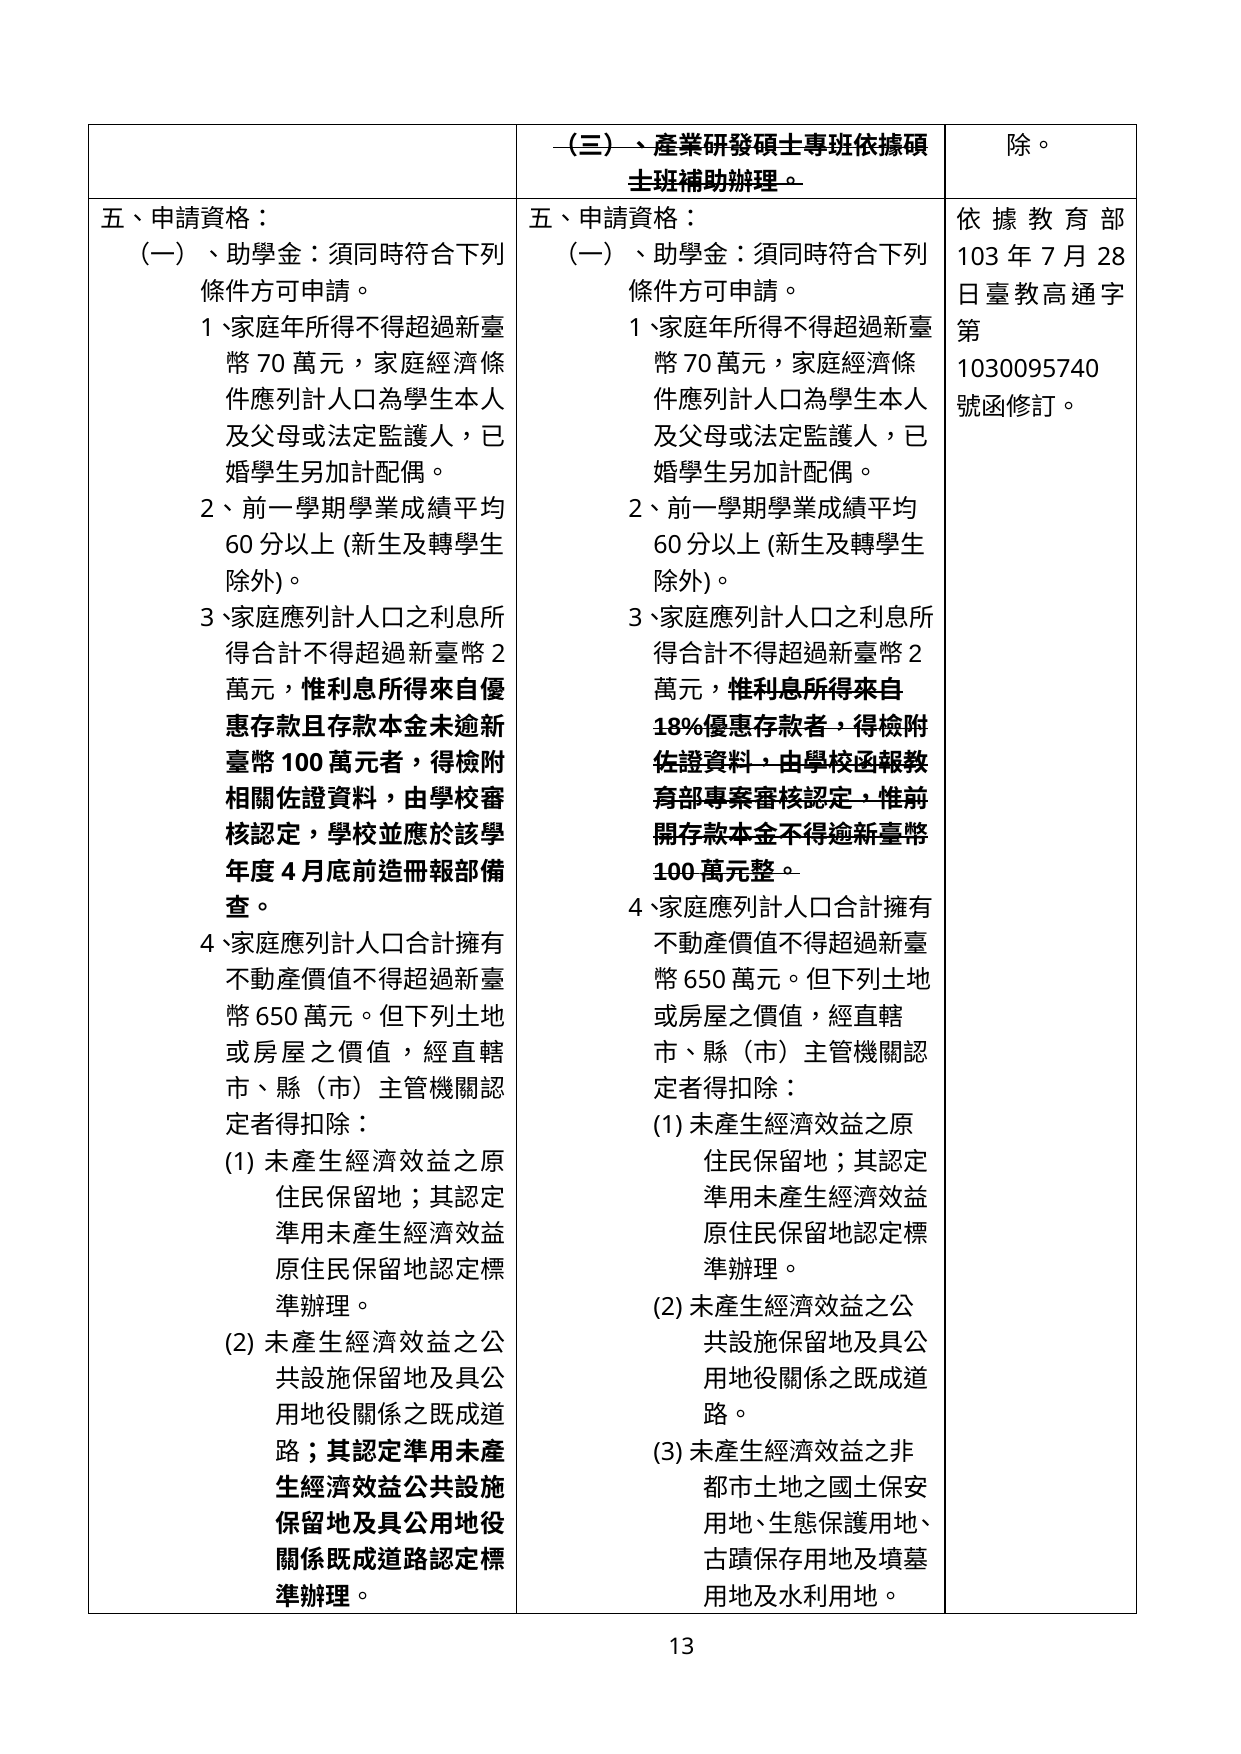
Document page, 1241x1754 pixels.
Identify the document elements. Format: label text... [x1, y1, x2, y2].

table_cell [89, 125, 516, 198]
table_cell 依據教育部103年7月28日臺教高通字第1030095740號函修訂。 [946, 199, 1136, 1612]
table_cell （三）、產業研發碩士專班依據碩士班補助辦理。 [517, 125, 944, 198]
table_cell 五、申請資格： （一）、助學金：須同時符合下列條件方可申請。 1、家庭年所得不得超過新臺幣70萬元，家庭經濟條件應列計人口為學生本人及父母或法定監護人，已婚學生另加計配偶。 2、前一學期學業成績平均60分以上 (新生及轉學生除外)。 3、家庭應列計人口之利息所得合計不得超過新臺幣2萬元，惟利息所得來自18%優惠存款者，得檢附佐證資料，由學校函報教育部專案審核認定，惟前開存款本金不得逾新臺幣100萬元整。 4、家庭應列計人口合計擁有不動產價值不得超過新臺幣650萬元。但下列土地或房屋之價值，經直轄市、縣（市）主管機關認定者得扣除： (1) 未產生經濟效益之原住民保留地；其認定準用未產生經濟效益原住民保留地認定標準辦理。 (2) 未產生經濟效益之公共設施保留地及具公用地役關係之既成道路。 (3) 未產生經濟效益之非都市土地之國土保安用地、生態保護用地、古蹟保存用地及墳墓用地及水利用地。 [517, 199, 944, 1612]
table_cell 五、申請資格： （一）、助學金：須同時符合下列條件方可申請。 1、家庭年所得不得超過新臺幣70萬元，家庭經濟條件應列計人口為學生本人及父母或法定監護人，已婚學生另加計配偶。 2、前一學期學業成績平均60分以上 (新生及轉學生除外)。 3、家庭應列計人口之利息所得合計不得超過新臺幣2萬元，惟利息所得來自優惠存款且存款本金未逾新臺幣100萬元者，得檢附相關佐證資料，由學校審核認定，學校並應於該學年度4月底前造冊報部備查。 4、家庭應列計人口合計擁有不動產價值不得超過新臺幣650萬元。但下列土地或房屋之價值，經直轄市、縣（市）主管機關認定者得扣除： (1) 未產生經濟效益之原住民保留地；其認定準用未產生經濟效益原住民保留地認定標準辦理。 (2) 未產生經濟效益之公共設施保留地及具公用地役關係之既成道路；其認定準用未產生經濟效益公共設施保留地及具公用地役關係既成道路認定標準辦理。 [89, 199, 516, 1612]
table_cell 除。 [946, 125, 1136, 198]
